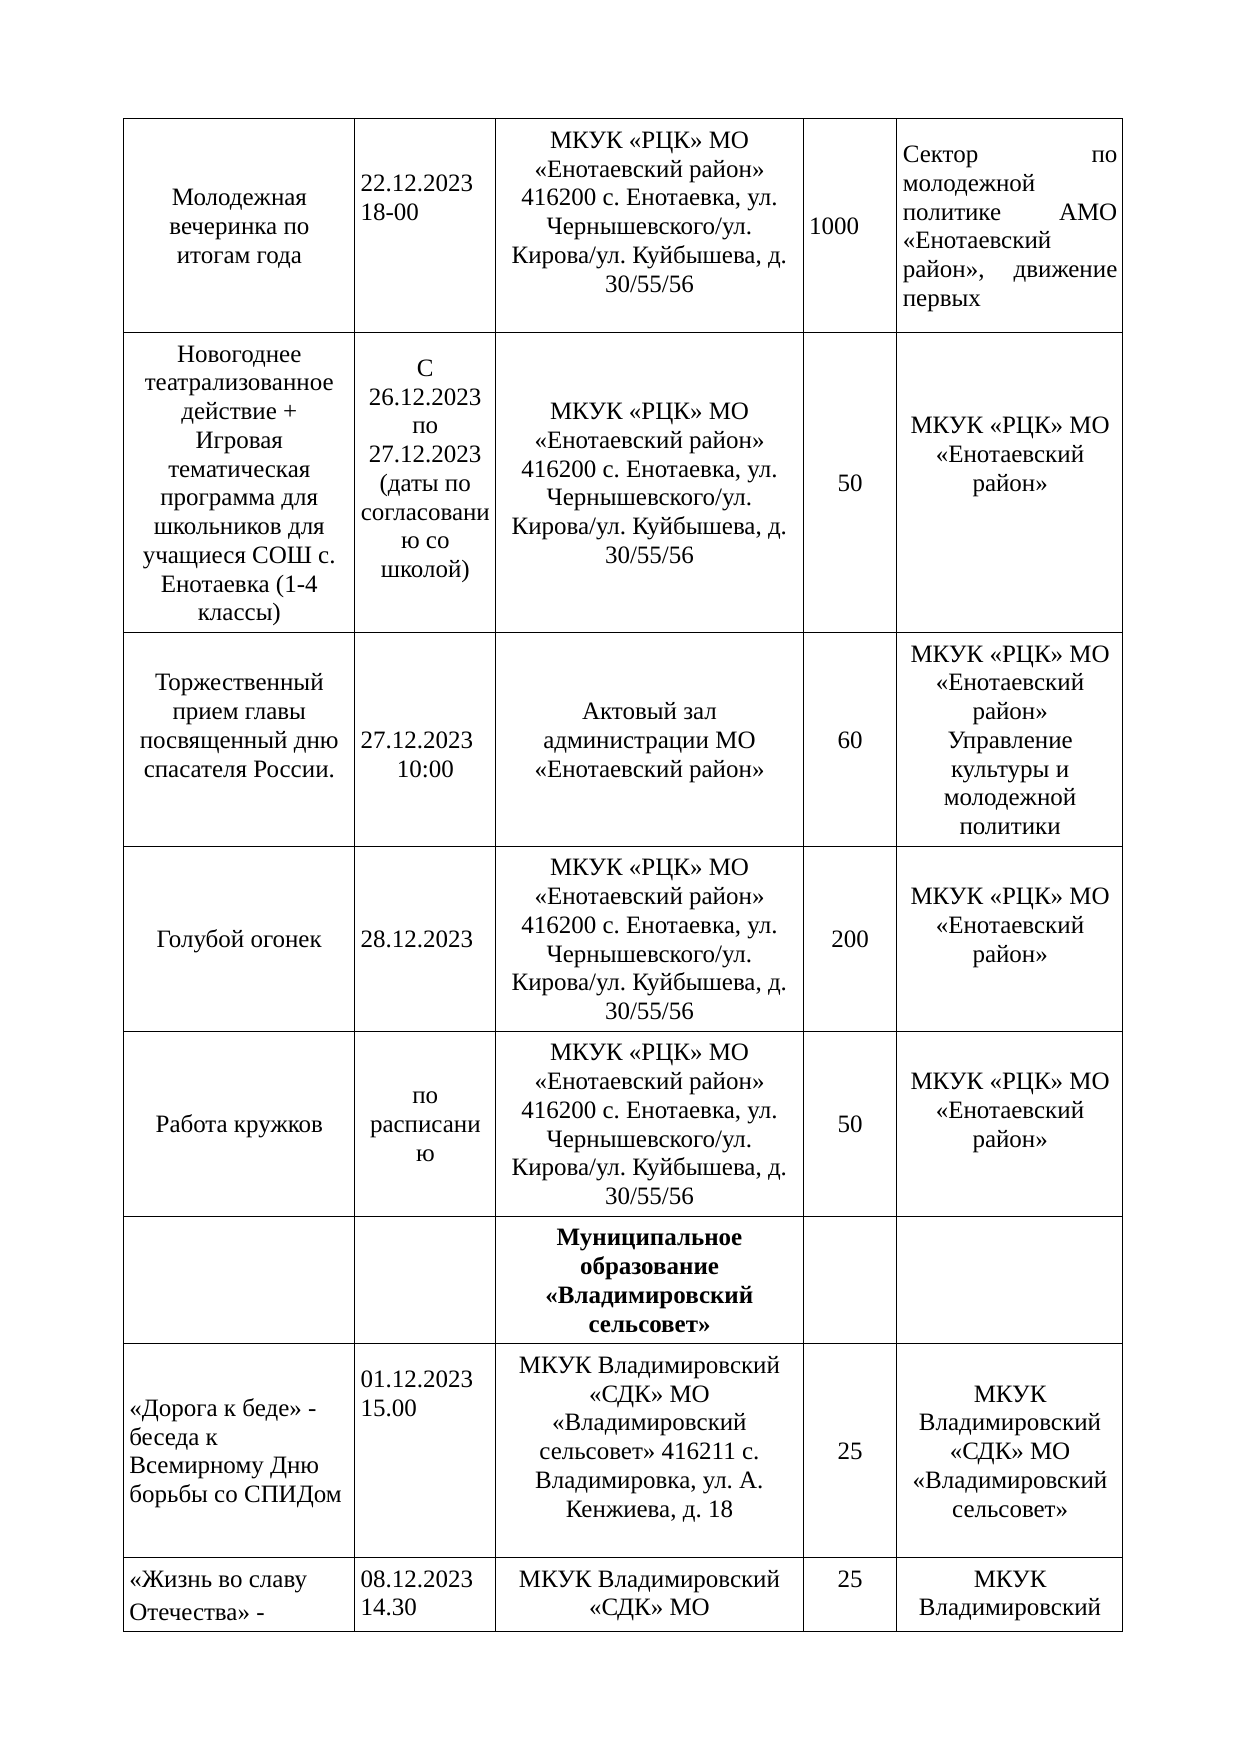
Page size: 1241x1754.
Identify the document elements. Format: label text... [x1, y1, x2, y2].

table_cell МКУК Владимировский «СДК» МО [496, 1558, 803, 1631]
table_cell Голубой огонек [124, 847, 354, 1031]
table_cell МКУК «РЦК» МО «Енотаевский район» 416200 с. Енотаевка, ул. Чернышевского/ул. Кирова/ул. Куйбышева, д. 30/55/56 [496, 119, 803, 332]
table_cell 200 [804, 847, 896, 1031]
table_cell МКУК «РЦК» МО «Енотаевский район» Управление культуры и молодежной политики [897, 633, 1122, 846]
table_cell Торжественный прием главы посвященный дню спасателя России. [124, 633, 354, 846]
table_cell [897, 1217, 1122, 1343]
table_cell МКУК Владимировский [897, 1558, 1122, 1631]
table_cell МКУК «РЦК» МО «Енотаевский район» 416200 с. Енотаевка, ул. Чернышевского/ул. Кирова/ул. Куйбышева, д. 30/55/56 [496, 1032, 803, 1216]
table_cell [804, 1217, 896, 1343]
table_cell [355, 1217, 495, 1343]
table_cell 1000 [804, 119, 896, 332]
table_cell 22.12.2023 18-00 [355, 119, 495, 332]
table_cell 25 [804, 1558, 896, 1631]
table_cell Сектор по молодежной политике АМО «Енотаевский район», движение первых [897, 119, 1122, 332]
table_cell Молодежная вечеринка по итогам года [124, 119, 354, 332]
table_cell 50 [804, 333, 896, 632]
table_cell 28.12.2023 [355, 847, 495, 1031]
table_cell 01.12.2023 15.00 [355, 1344, 495, 1557]
table_cell по расписанию [355, 1032, 495, 1216]
table_cell 50 [804, 1032, 896, 1216]
table_cell 60 [804, 633, 896, 846]
table_cell [124, 1217, 354, 1343]
table_cell МКУК «РЦК» МО «Енотаевский район» 416200 с. Енотаевка, ул. Чернышевского/ул. Кирова/ул. Куйбышева, д. 30/55/56 [496, 847, 803, 1031]
table_cell 27.12.2023 10:00 [355, 633, 495, 846]
table_cell С 26.12.2023 по 27.12.2023 (даты по согласованию со школой) [355, 333, 495, 632]
table_cell 08.12.2023 14.30 [355, 1558, 495, 1631]
table_cell МКУК «РЦК» МО «Енотаевский район» [897, 333, 1122, 632]
table_cell МКУК «РЦК» МО «Енотаевский район» 416200 с. Енотаевка, ул. Чернышевского/ул. Кирова/ул. Куйбышева, д. 30/55/56 [496, 333, 803, 632]
table_cell Муниципальное образование «Владимировский сельсовет» [496, 1217, 803, 1343]
table_cell МКУК Владимировский «СДК» МО «Владимировский сельсовет» 416211 с. Владимировка, ул. А. Кенжиева, д. 18 [496, 1344, 803, 1557]
table_cell 25 [804, 1344, 896, 1557]
table_cell МКУК «РЦК» МО «Енотаевский район» [897, 847, 1122, 1031]
table_cell Работа кружков [124, 1032, 354, 1216]
table_cell «Жизнь во славу Отечества» [124, 1558, 354, 1631]
table_cell «Дорога к беде» - беседа к Всемирному Дню борьбы со СПИДом [124, 1344, 354, 1557]
table_cell МКУК «РЦК» МО «Енотаевский район» [897, 1032, 1122, 1216]
table_cell МКУК Владимировский «СДК» МО «Владимировский сельсовет» [897, 1344, 1122, 1557]
table_cell Актовый зал администрации МО «Енотаевский район» [496, 633, 803, 846]
table_cell Новогоднее театрализованное действие + Игровая тематическая программа для школьников для учащиеся СОШ с. Енотаевка (1-4 классы) [124, 333, 354, 632]
